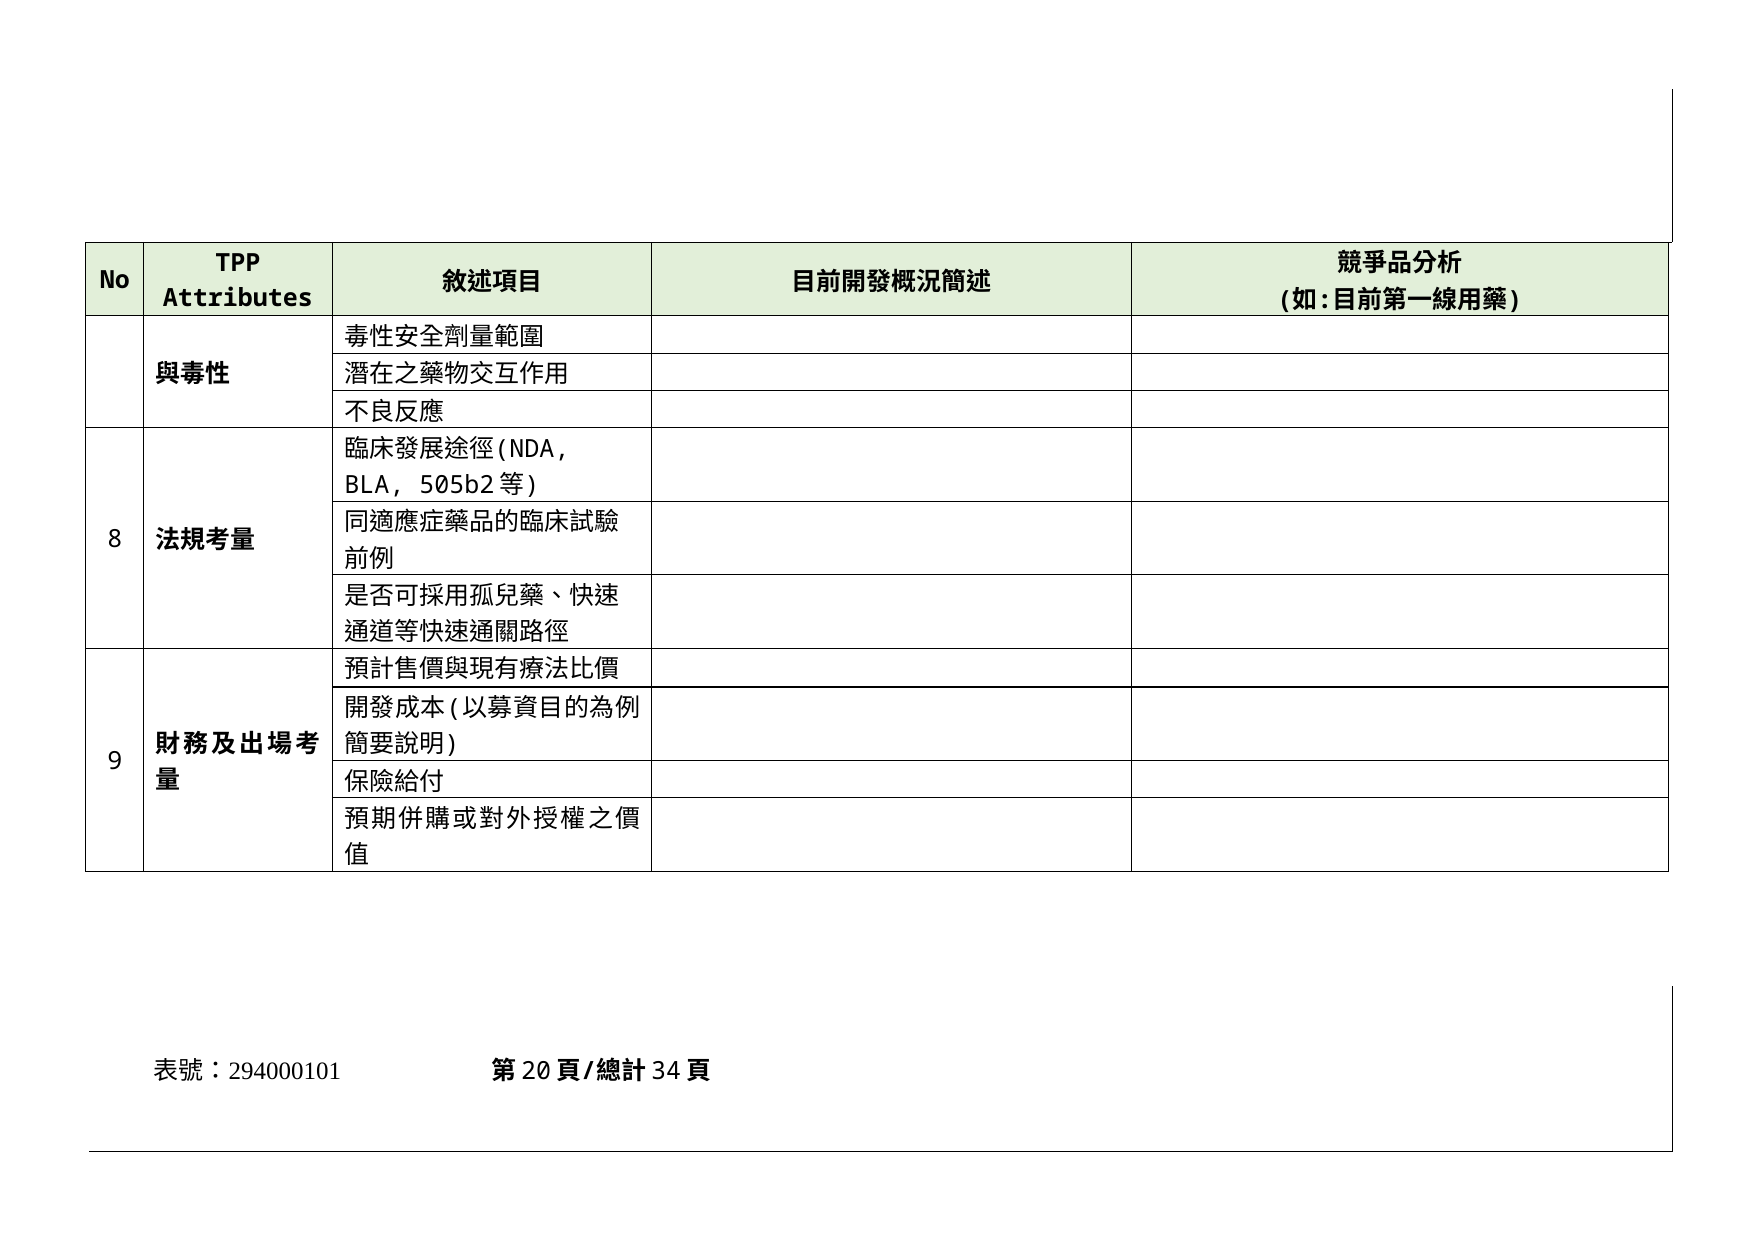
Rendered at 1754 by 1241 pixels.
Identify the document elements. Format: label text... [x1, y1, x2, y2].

table_cell [652, 428, 1131, 501]
table_cell 是否可採用孤兒藥、快速通道等快速通關路徑 [333, 575, 651, 648]
table_cell [1132, 798, 1668, 871]
table_cell [86, 316, 143, 427]
table_cell [1132, 354, 1668, 390]
table_cell [1132, 316, 1668, 353]
table_cell [652, 798, 1131, 871]
table_cell [1132, 502, 1668, 574]
table_header 競爭品分析 (如:目前第一線用藥) [1132, 243, 1668, 315]
table_cell [1132, 688, 1668, 760]
table_cell [652, 649, 1131, 686]
table_cell [1132, 649, 1668, 686]
table_cell [1132, 761, 1668, 797]
table_header 敘述項目 [333, 243, 651, 315]
table_header No [86, 243, 143, 315]
table_cell 9 [86, 649, 143, 871]
table_cell 預計售價與現有療法比價 [333, 649, 651, 686]
table_cell [652, 502, 1131, 574]
table_cell 法規考量 [144, 428, 332, 648]
table_cell 不良反應 [333, 391, 651, 427]
table_cell 保險給付 [333, 761, 651, 797]
table_cell [652, 391, 1131, 427]
table_cell 毒性安全劑量範圍 [333, 316, 651, 353]
table_header TPP Attributes [144, 243, 332, 315]
table_cell [652, 761, 1131, 797]
table_cell [1132, 575, 1668, 648]
table_cell 臨床發展途徑(NDA, BLA, 505b2等) [333, 428, 651, 501]
table_cell 開發成本(以募資目的為例簡要說明) [333, 688, 651, 760]
table_cell 潛在之藥物交互作用 [333, 354, 651, 390]
table_cell [652, 688, 1131, 760]
table_cell 預期併購或對外授權之價值 [333, 798, 651, 871]
table_cell 財務及出場考量 [144, 649, 332, 871]
table_cell [652, 354, 1131, 390]
table_cell 與毒性 [144, 316, 332, 427]
table_cell [1132, 428, 1668, 501]
table_header 目前開發概況簡述 [652, 243, 1131, 315]
table_cell 8 [86, 428, 143, 648]
table_cell [652, 575, 1131, 648]
table_cell [652, 316, 1131, 353]
table_cell 同適應症藥品的臨床試驗前例 [333, 502, 651, 574]
table_cell [1132, 391, 1668, 427]
